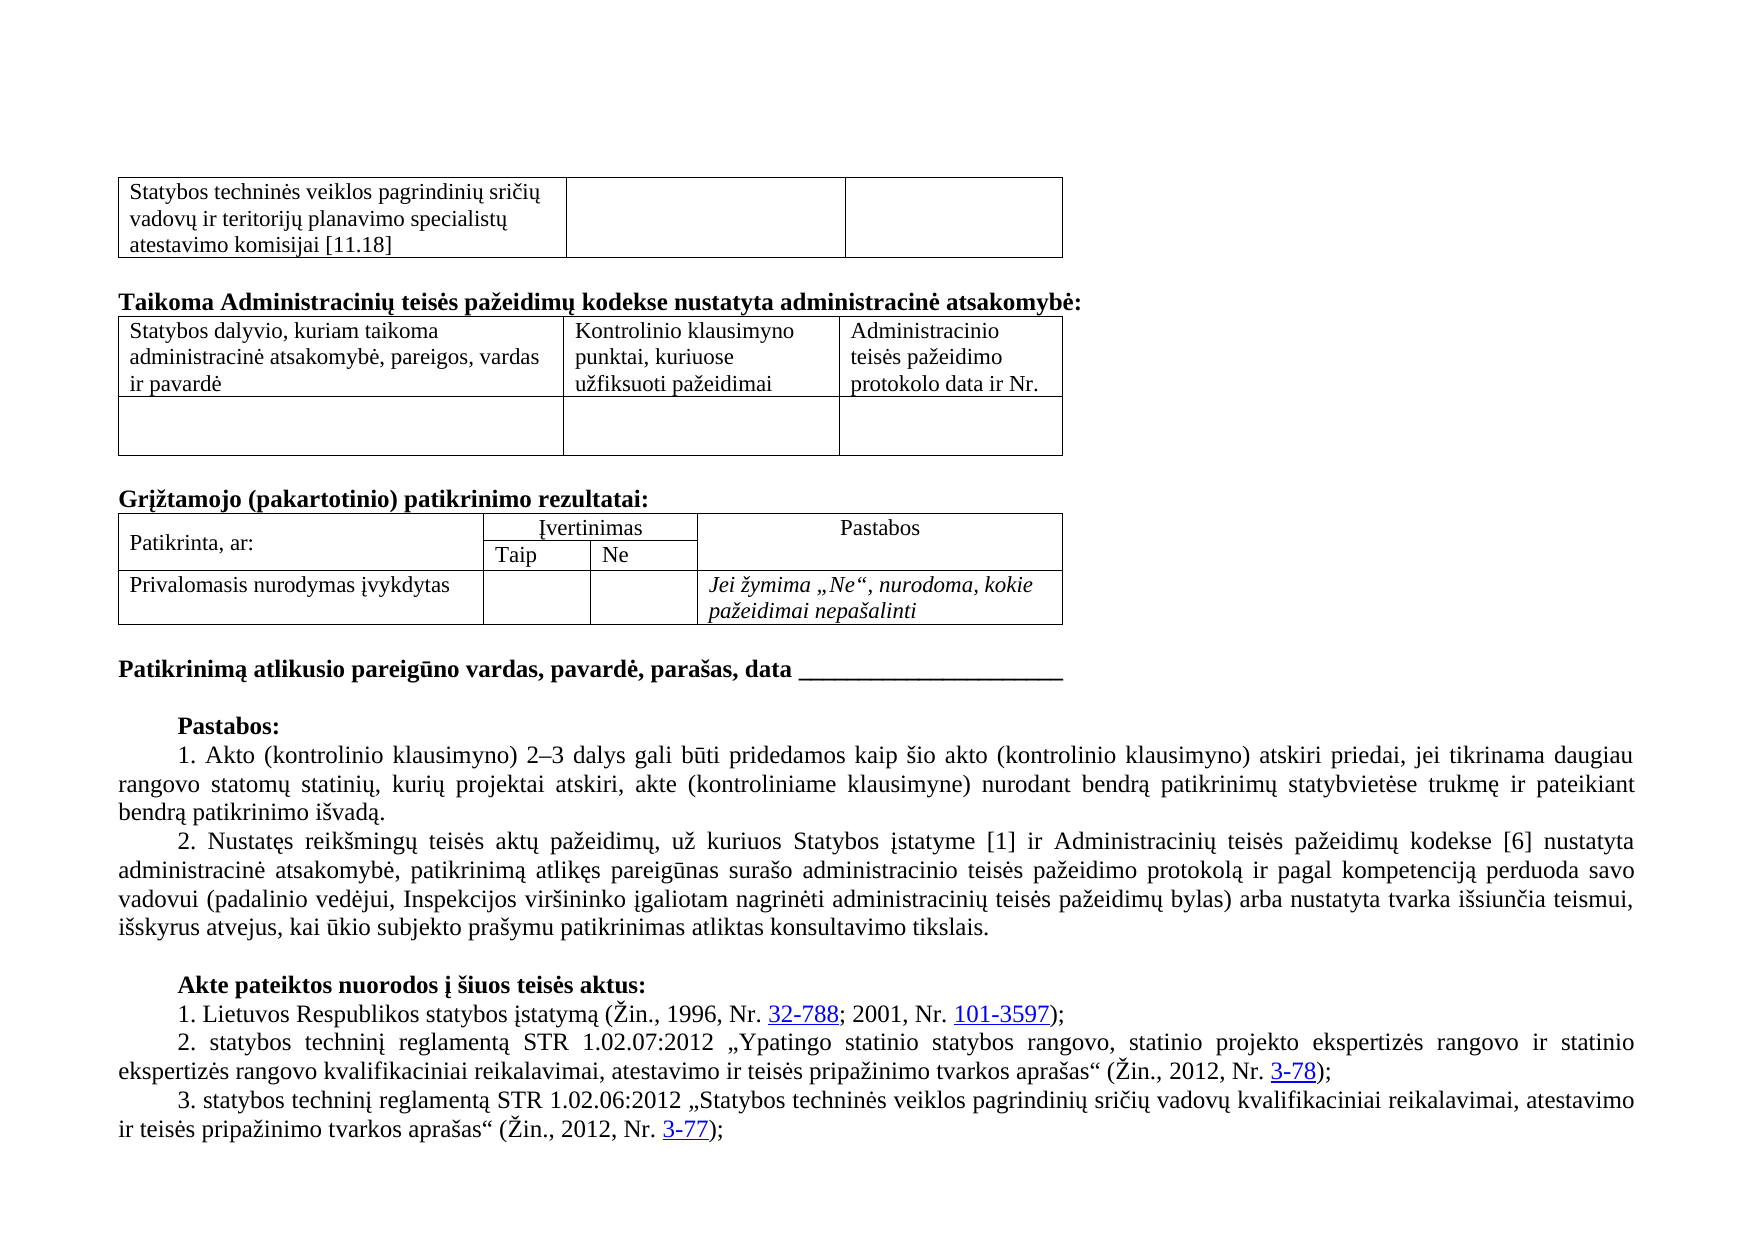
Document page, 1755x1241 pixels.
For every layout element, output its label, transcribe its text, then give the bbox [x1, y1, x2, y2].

table_header Pastabos [698, 514, 1062, 540]
table_cell [698, 540, 1062, 570]
text Akte pateiktos nuorodos į šiuos teisės aktus: [118, 970, 1636, 999]
table_header Kontrolinio klausimyno punktai, kuriuose užfiksuoti pažeidimai [564, 317, 839, 396]
text 1. Akto (kontrolinio klausimyno) 2–3 dalys gali būti pridedamos kaip šio akto (kontrolinio klausimyno) atskiri priedai, jei tikrinama daugiau rangovo statomų statinių, kurių projektai atskiri, akte (kontroliniame klausimyne) nurodant bendrą patikrinimų statybvietėse trukmę ir pateikiant bendrą patikrinimo išvadą. [118, 740, 1636, 826]
text 1. Lietuvos Respublikos statybos įstatymą (Žin., 1996, Nr. 32-788; 2001, Nr. 101-3597); [118, 999, 1636, 1027]
table_cell Statybos techninės veiklos pagrindinių sričių vadovų ir teritorijų planavimo specialistų atestavimo komisijai [11.18] [119, 178, 566, 257]
text Pastabos: [118, 711, 1636, 740]
text Taikoma Administracinių teisės pažeidimų kodekse nustatyta administracinė atsakomybė: [118, 287, 1636, 316]
table_cell Privalomasis nurodymas įvykdytas [119, 571, 483, 624]
table_header Patikrinta, ar: [119, 514, 483, 570]
text Grįžtamojo (pakartotinio) patikrinimo rezultatai: [118, 484, 1636, 513]
table_cell [119, 397, 563, 454]
table_cell [846, 178, 1062, 257]
table_cell [484, 571, 590, 624]
table_header Statybos dalyvio, kuriam taikoma administracinė atsakomybė, pareigos, vardas ir pavardė [119, 317, 563, 396]
text 2. statybos techninį reglamentą STR 1.02.07:2012 „Ypatingo statinio statybos rangovo, statinio projekto ekspertizės rangovo ir statinio ekspertizės rangovo kvalifikaciniai reikalavimai, atestavimo ir teisės pripažinimo tvarkos aprašas“ (Žin., 2012, Nr. 3-78); [118, 1027, 1636, 1085]
text 2. Nustatęs reikšmingų teisės aktų pažeidimų, už kuriuos Statybos įstatyme [1] ir Administracinių teisės pažeidimų kodekse [6] nustatyta administracinė atsakomybė, patikrinimą atlikęs pareigūnas surašo administracinio teisės pažeidimo protokolą ir pagal kompetenciją perduoda savo vadovui (padalinio vedėjui, Inspekcijos viršininko įgaliotam nagrinėti administracinių teisės pažeidimų bylas) arba nustatyta tvarka išsiunčia teismui, išskyrus atvejus, kai ūkio subjekto prašymu patikrinimas atliktas konsultavimo tikslais. [118, 826, 1636, 941]
table_cell Ne [591, 541, 697, 570]
table_header Įvertinimas [484, 514, 697, 540]
table_cell [567, 178, 845, 257]
table_cell [840, 397, 1062, 454]
table_cell [564, 397, 839, 454]
text 3. statybos techninį reglamentą STR 1.02.06:2012 „Statybos techninės veiklos pagrindinių sričių vadovų kvalifikaciniai reikalavimai, atestavimo ir teisės pripažinimo tvarkos aprašas“ (Žin., 2012, Nr. 3-77); [118, 1085, 1636, 1142]
table_cell [591, 571, 697, 624]
table_header Administracinio teisės pažeidimo protokolo data ir Nr. [840, 317, 1062, 396]
table_cell Jei žymima „Ne“, nurodoma, kokie pažeidimai nepašalinti [698, 571, 1062, 624]
text Patikrinimą atlikusio pareigūno vardas, pavardė, parašas, data [118, 654, 1636, 682]
table_cell Taip [484, 541, 590, 570]
